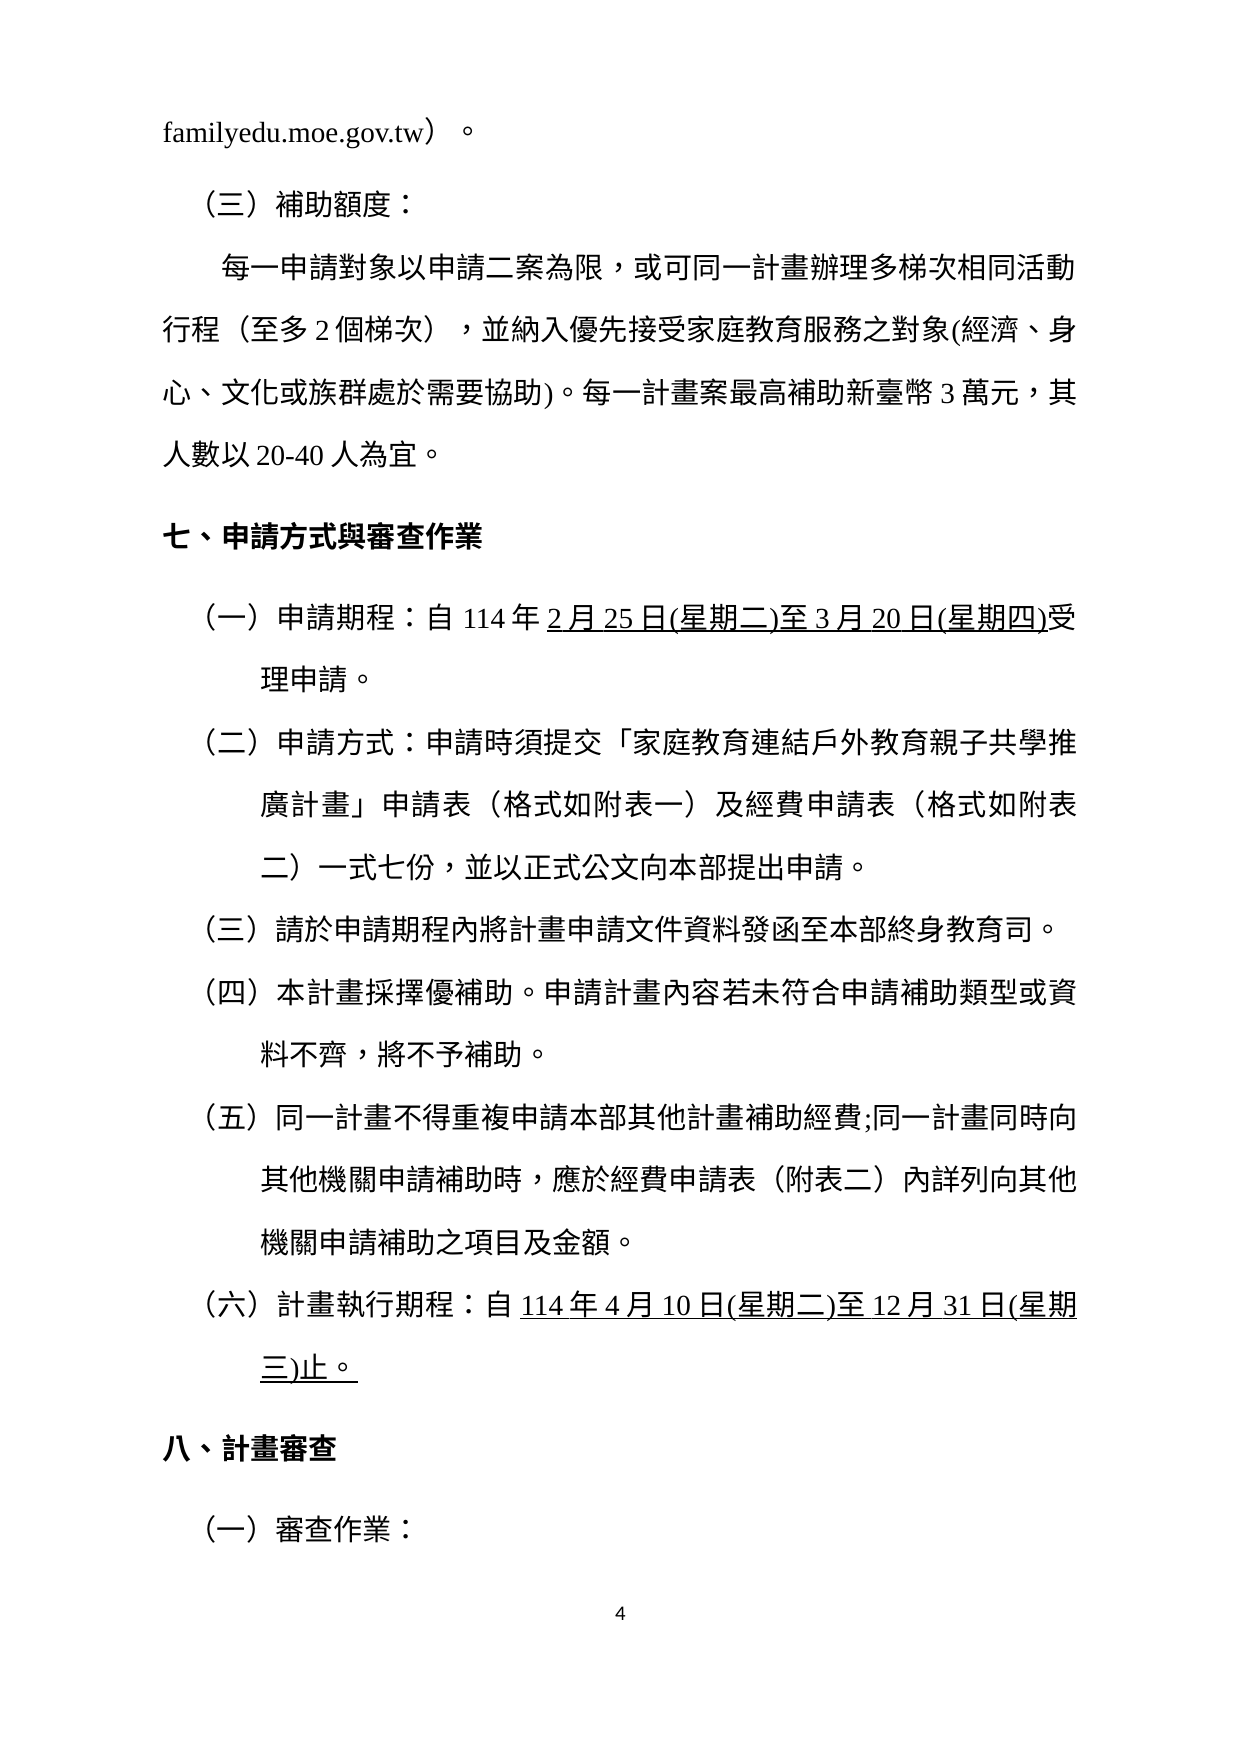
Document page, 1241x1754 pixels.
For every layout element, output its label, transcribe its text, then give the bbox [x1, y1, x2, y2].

text 八、計畫審查 [162, 1405, 1078, 1468]
text （一）審查作業： [187, 1486, 1078, 1549]
text familyedu.moe.gov.tw）。 [162, 88, 1078, 150]
text （五）同一計畫不得重複申請本部其他計畫補助經費;同一計畫同時向其他機關申請補助時，應於經費申請表（附表二）內詳列向其他機關申請補助之項目及金額。 [187, 1074, 1078, 1261]
text （四）本計畫採擇優補助。申請計畫內容若未符合申請補助類型或資料不齊，將不予補助。 [187, 949, 1078, 1074]
text （三）補助額度： [187, 161, 1078, 224]
text （六）計畫執行期程：自114年4月10日(星期二)至12月31日(星期三)止。 [187, 1261, 1078, 1386]
text （一）申請期程：自114年2月25日(星期二)至3月20日(星期四)受理申請。 [187, 574, 1078, 699]
text （三）請於申請期程內將計畫申請文件資料發函至本部終身教育司。 [187, 886, 1078, 949]
text 每一申請對象以申請二案為限，或可同一計畫辦理多梯次相同活動行程（至多2個梯次），並納入優先接受家庭教育服務之對象(經濟、身心、文化或族群處於需要協助)。每一計畫案最高補助新臺幣3萬元，其人數以20-40人為宜。 [162, 224, 1078, 474]
text （二）申請方式：申請時須提交「家庭教育連結戶外教育親子共學推廣計畫」申請表（格式如附表一）及經費申請表（格式如附表二）一式七份，並以正式公文向本部提出申請。 [187, 699, 1078, 886]
text 七、申請方式與審查作業 [162, 493, 1078, 555]
